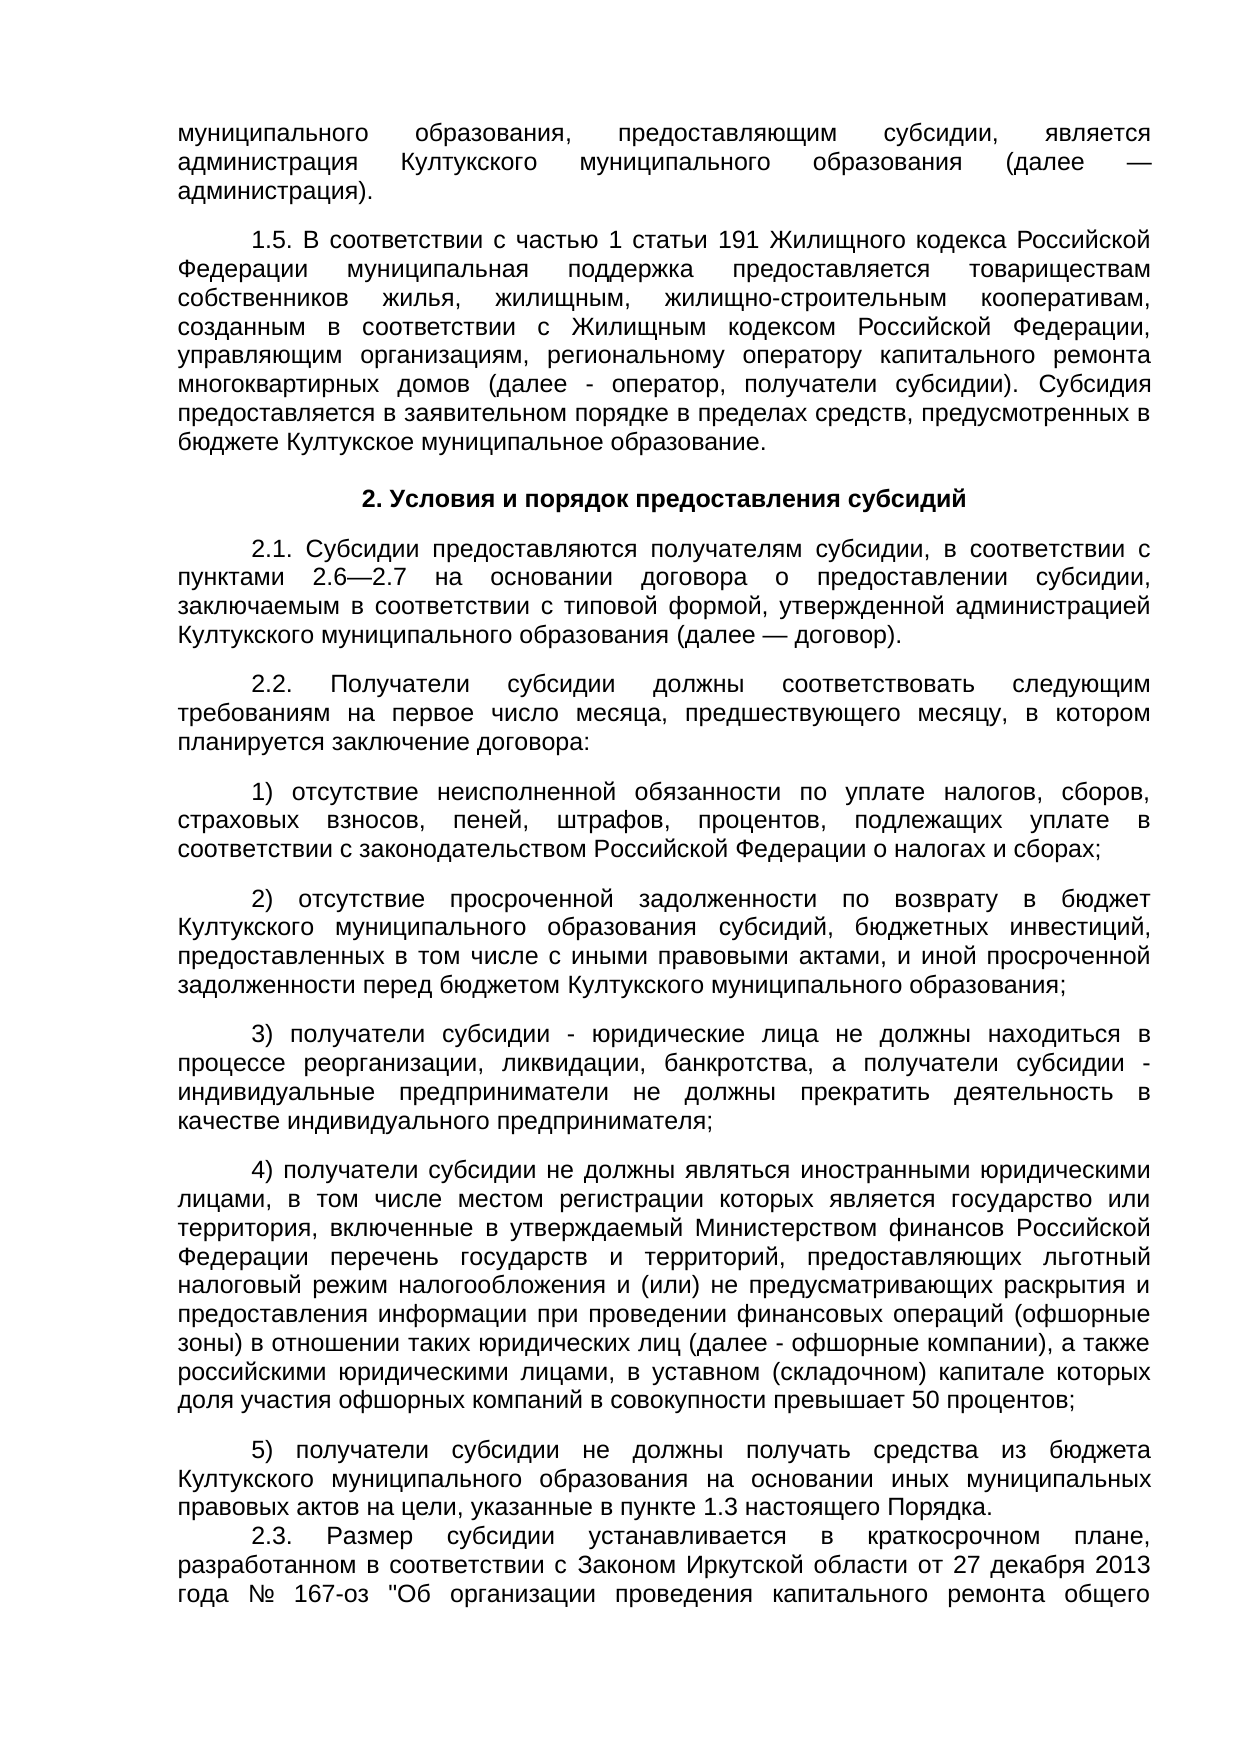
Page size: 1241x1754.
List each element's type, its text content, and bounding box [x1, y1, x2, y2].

text 2.2. Получатели субсидии должны соответствовать следующим требованиям на первое число месяца, предшествующего месяцу, в котором планируется заключение договора: [177, 669, 1152, 756]
text 2. Условия и порядок предоставления субсидий [177, 484, 1152, 513]
text 2.3. Размер субсидии устанавливается в краткосрочном плане, разработанном в соответствии с Законом Иркутской области от 27 декабря 2013 года № 167-оз "Об организации проведения капитального ремонта общего [177, 1521, 1152, 1607]
text 5) получатели субсидии не должны получать средства из бюджета Култукского муниципального образования на основании иных муниципальных правовых актов на цели, указанные в пункте 1.3 настоящего Порядка. [177, 1435, 1152, 1521]
text 1.5. В соответствии с частью 1 статьи 191 Жилищного кодекса Российской Федерации муниципальная поддержка предоставляется товариществам собственников жилья, жилищным, жилищно-строительным кооперативам, созданным в соответствии с Жилищным кодексом Российской Федерации, управляющим организациям, региональному оператору капитального ремонта многоквартирных домов (далее - оператор, получатели субсидии). Субсидия предоставляется в заявительном порядке в пределах средств, предусмотренных в бюджете Култукское муниципальное образование. [177, 225, 1152, 455]
text 2) отсутствие просроченной задолженности по возврату в бюджет Култукского муниципального образования субсидий, бюджетных инвестиций, предоставленных в том числе с иными правовыми актами, и иной просроченной задолженности перед бюджетом Култукского муниципального образования; [177, 883, 1152, 998]
text муниципального образования, предоставляющим субсидии, является администрация Култукского муниципального образования (далее — администрация). [177, 118, 1152, 204]
text 4) получатели субсидии не должны являться иностранными юридическими лицами, в том числе местом регистрации которых является государство или территория, включенные в утверждаемый Министерством финансов Российской Федерации перечень государств и территорий, предоставляющих льготный налоговый режим налогообложения и (или) не предусматривающих раскрытия и предоставления информации при проведении финансовых операций (офшорные зоны) в отношении таких юридических лиц (далее - офшорные компании), а также российскими юридическими лицами, в уставном (складочном) капитале которых доля участия офшорных компаний в совокупности превышает 50 процентов; [177, 1155, 1152, 1414]
text 2.1. Субсидии предоставляются получателям субсидии, в соответствии с пунктами 2.6—2.7 на основании договора о предоставлении субсидии, заключаемым в соответствии с типовой формой, утвержденной администрацией Култукского муниципального образования (далее — договор). [177, 533, 1152, 648]
text 3) получатели субсидии - юридические лица не должны находиться в процессе реорганизации, ликвидации, банкротства, а получатели субсидии - индивидуальные предприниматели не должны прекратить деятельность в качестве индивидуального предпринимателя; [177, 1019, 1152, 1134]
text 1) отсутствие неисполненной обязанности по уплате налогов, сборов, страховых взносов, пеней, штрафов, процентов, подлежащих уплате в соответствии с законодательством Российской Федерации о налогах и сборах; [177, 776, 1152, 863]
